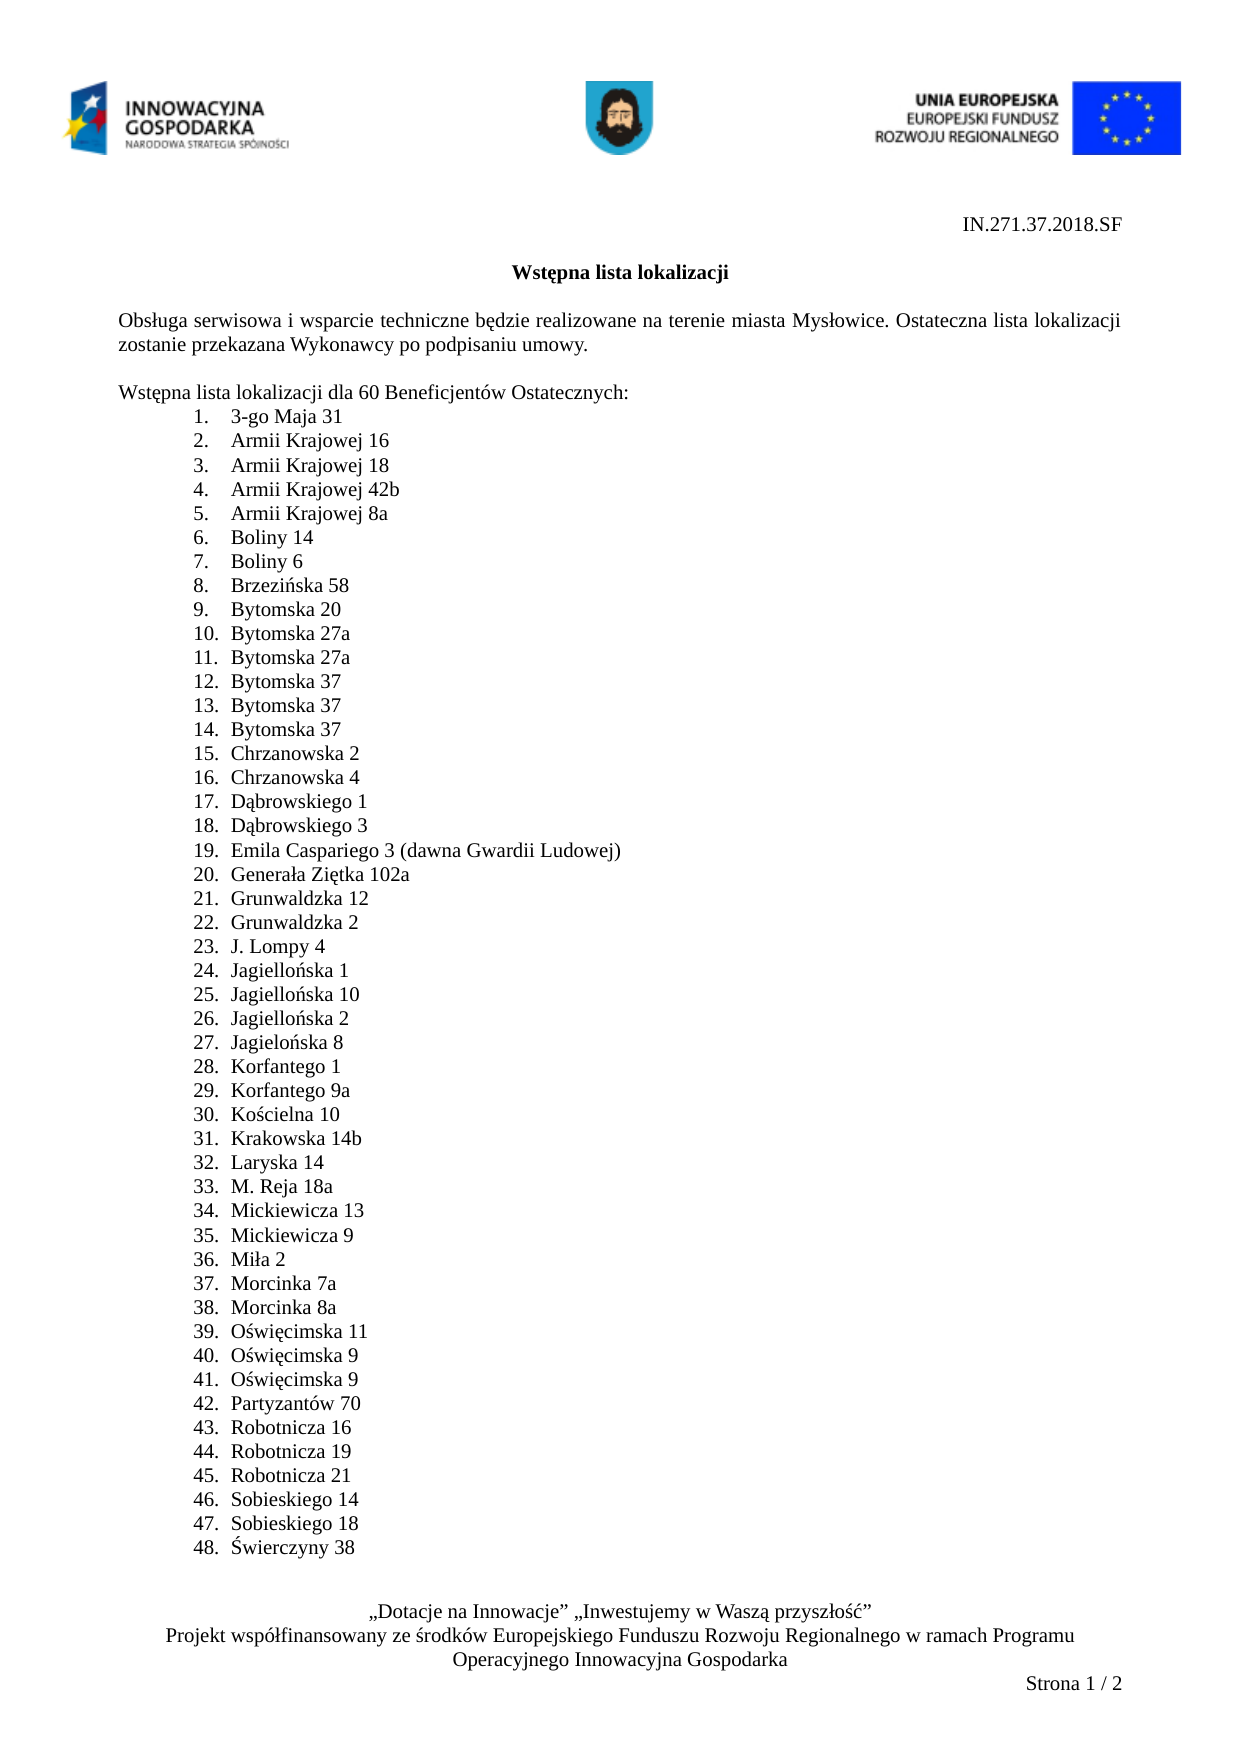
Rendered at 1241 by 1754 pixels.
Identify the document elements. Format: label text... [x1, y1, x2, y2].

list Boliny 14 [193, 525, 1122, 549]
list Robotnicza 19 [193, 1439, 1122, 1463]
list Dąbrowskiego 3 [193, 813, 1122, 837]
list Armii Krajowej 42b [193, 477, 1122, 501]
list Mickiewicza 13 [193, 1198, 1122, 1222]
list Armii Krajowej 18 [193, 452, 1122, 477]
list Armii Krajowej 16 [193, 428, 1122, 452]
list Grunwaldzka 2 [193, 910, 1122, 934]
list Morcinka 7a [193, 1271, 1122, 1295]
list Robotnicza 21 [193, 1463, 1122, 1487]
list Boliny 6 [193, 549, 1122, 573]
list Kościelna 10 [193, 1102, 1122, 1126]
list Grunwaldzka 12 [193, 886, 1122, 910]
list Sobieskiego 14 [193, 1487, 1122, 1511]
list Jagiellońska 2 [193, 1006, 1122, 1030]
list Bytomska 37 [193, 693, 1122, 717]
list Chrzanowska 4 [193, 765, 1122, 789]
list Krakowska 14b [193, 1126, 1122, 1150]
text Obsługa serwisowa i wsparcie techniczne będzie realizowane na terenie miasta Mysłowice. Ostateczna lista lokalizacji zostanie przekazana Wykonawcy po podpisaniu umowy. [118, 308, 1122, 356]
text IN.271.37.2018.SF [118, 212, 1122, 236]
list Mickiewicza 9 [193, 1222, 1122, 1247]
list Laryska 14 [193, 1150, 1122, 1174]
list Jagielońska 8 [193, 1030, 1122, 1054]
list Bytomska 37 [193, 669, 1122, 693]
list Jagiellońska 1 [193, 958, 1122, 982]
list Bytomska 37 [193, 717, 1122, 741]
list Dąbrowskiego 1 [193, 789, 1122, 813]
list Morcinka 8a [193, 1295, 1122, 1319]
text Wstępna lista lokalizacji [118, 260, 1122, 284]
list Oświęcimska 11 [193, 1319, 1122, 1343]
list Korfantego 1 [193, 1054, 1122, 1078]
list Miła 2 [193, 1247, 1122, 1271]
list Armii Krajowej 8a [193, 501, 1122, 525]
list Sobieskiego 18 [193, 1511, 1122, 1535]
list Świerczyny 38 [193, 1535, 1122, 1559]
text Wstępna lista lokalizacji dla 60 Beneficjentów Ostatecznych: [118, 380, 1122, 404]
list Emila Caspariego 3 (dawna Gwardii Ludowej) [193, 837, 1122, 862]
list Bytomska 27a [193, 645, 1122, 669]
list Chrzanowska 2 [193, 741, 1122, 765]
list Generała Ziętka 102a [193, 862, 1122, 886]
list Bytomska 27a [193, 621, 1122, 645]
list Brzezińska 58 [193, 573, 1122, 597]
list 3-go Maja 31 [193, 404, 1122, 428]
list M. Reja 18a [193, 1174, 1122, 1198]
picture [59, 81, 1182, 155]
list Jagiellońska 10 [193, 982, 1122, 1006]
list Bytomska 20 [193, 597, 1122, 621]
list Korfantego 9a [193, 1078, 1122, 1102]
list Partyzantów 70 [193, 1391, 1122, 1415]
list J. Lompy 4 [193, 934, 1122, 958]
list Oświęcimska 9 [193, 1343, 1122, 1367]
list Oświęcimska 9 [193, 1367, 1122, 1391]
list Robotnicza 16 [193, 1415, 1122, 1439]
